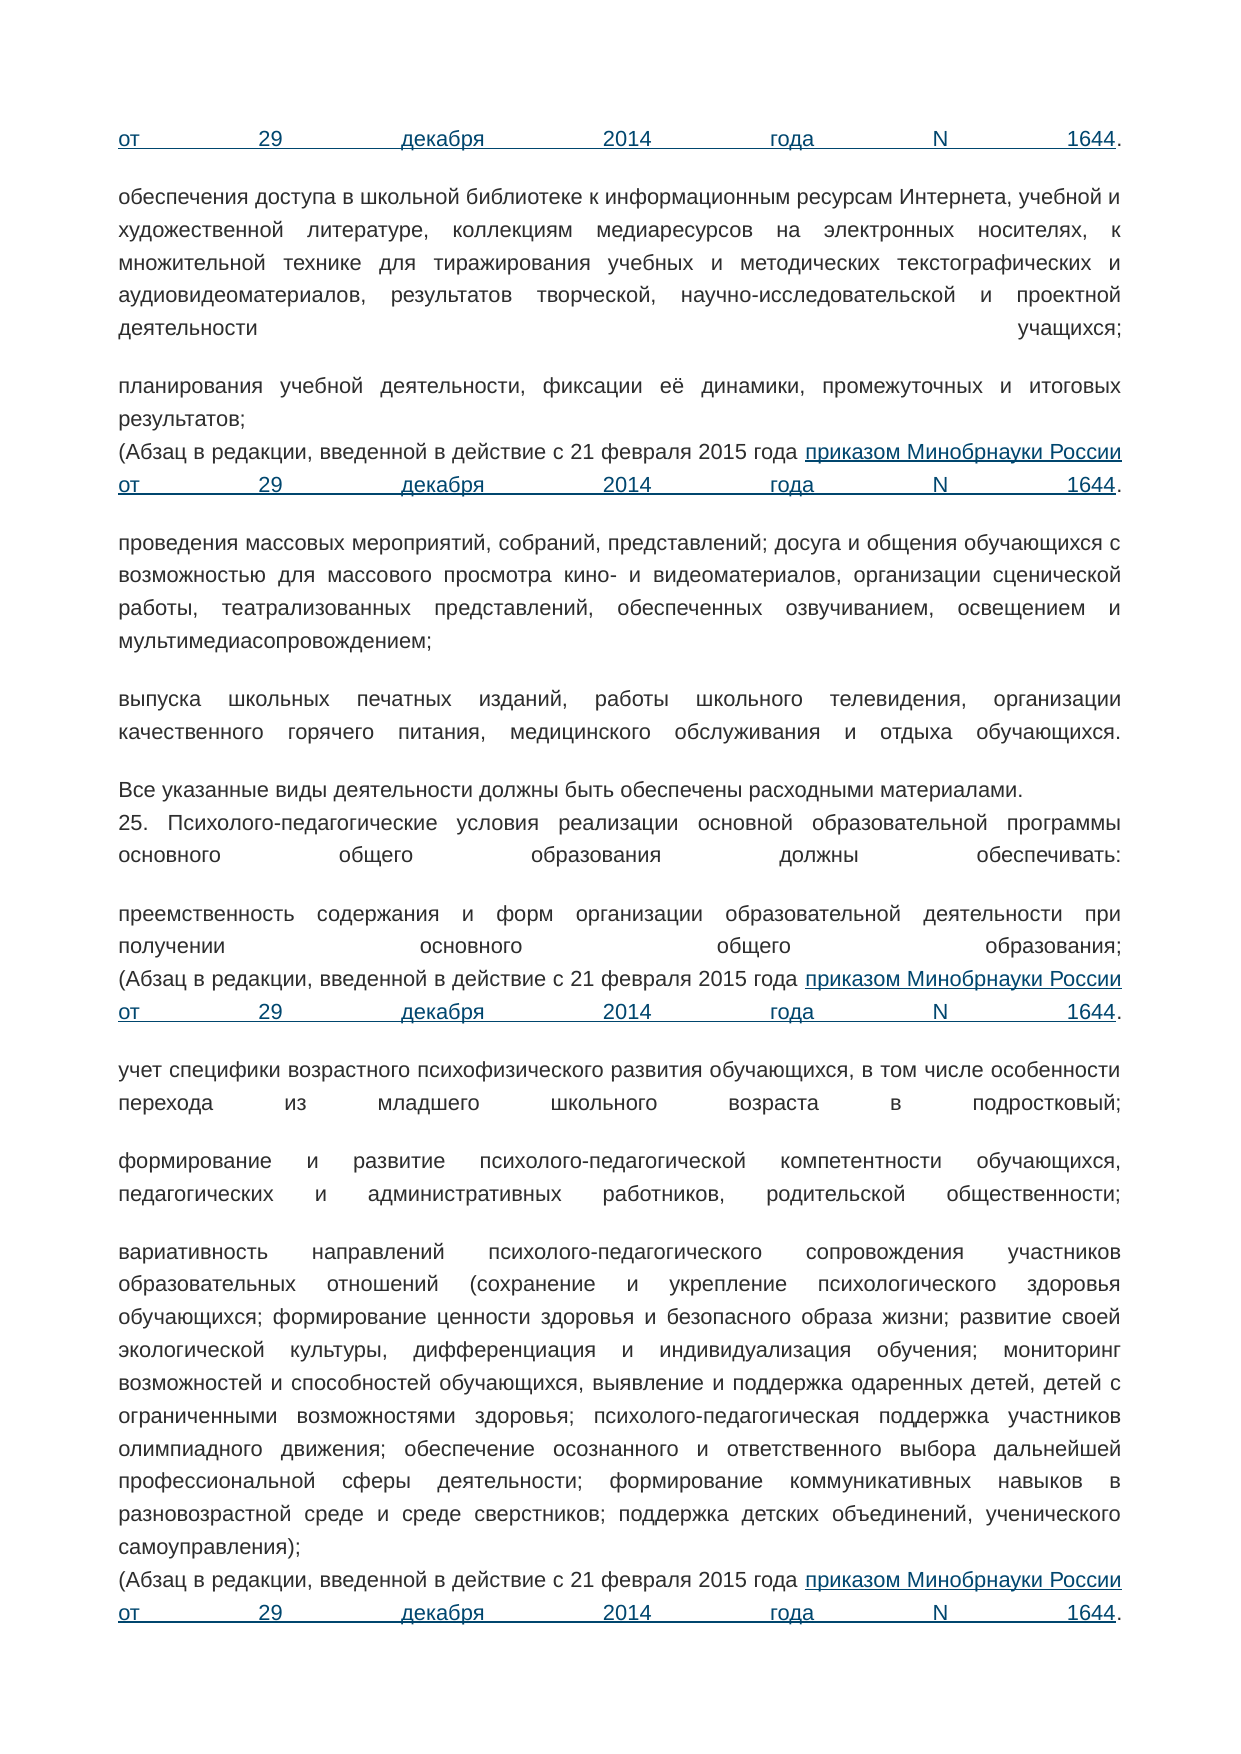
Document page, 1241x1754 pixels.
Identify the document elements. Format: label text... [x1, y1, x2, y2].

text 25. Психолого-педагогические условия реализации основной образовательной программы основного общего образования должны обеспечивать: преемственность содержания и форм организации образовательной деятельности при получении основного общего образования; (Абзац в редакции, введенной в действие с 21 февраля 2015 года приказом Минобрнауки России от 29 декабря 2014 года N 1644. учет специфики возрастного психофизического развития обучающихся, в том числе особенности перехода из младшего школьного возраста в подростковый; формирование и развитие психолого-педагогической компетентности обучающихся, педагогических и административных работников, родительской общественности; вариативность направлений психолого-педагогического сопровождения участников образовательных отношений (сохранение и укрепление психологического здоровья обучающихся; формирование ценности здоровья и безопасного образа жизни; развитие своей экологической культуры, дифференциация и индивидуализация обучения; мониторинг возможностей и способностей обучающихся, выявление и поддержка одаренных детей, детей с ограниченными возможностями здоровья; психолого-педагогическая поддержка участников олимпиадного движения; обеспечение осознанного и ответственного выбора дальнейшей профессиональной сферы деятельности; формирование коммуникативных навыков в разновозрастной среде и среде сверстников; поддержка детских объединений, ученического самоуправления); (Абзац в редакции, введенной в действие с 21 февраля 2015 года приказом Минобрнауки России от 29 декабря 2014 года N 1644. [118, 802, 1122, 1625]
text от 29 декабря 2014 года N 1644. обеспечения доступа в школьной библиотеке к информационным ресурсам Интернета, учебной и художественной литературе, коллекциям медиаресурсов на электронных носителях, к множительной технике для тиражирования учебных и методических текстографических и аудиовидеоматериалов, результатов творческой, научно-исследовательской и проектной деятельности учащихся; планирования учебной деятельности, фиксации её динамики, промежуточных и итоговых результатов; (Абзац в редакции, введенной в действие с 21 февраля 2015 года приказом Минобрнауки России от 29 декабря 2014 года N 1644. проведения массовых мероприятий, собраний, представлений; досуга и общения обучающихся с возможностью для массового просмотра кино- и видеоматериалов, организации сценической работы, театрализованных представлений, обеспеченных озвучиванием, освещением и мультимедиасопровождением; выпуска школьных печатных изданий, работы школьного телевидения, организации качественного горячего питания, медицинского обслуживания и отдыха обучающихся. Все указанные виды деятельности должны быть обеспечены расходными материалами. [118, 118, 1122, 802]
